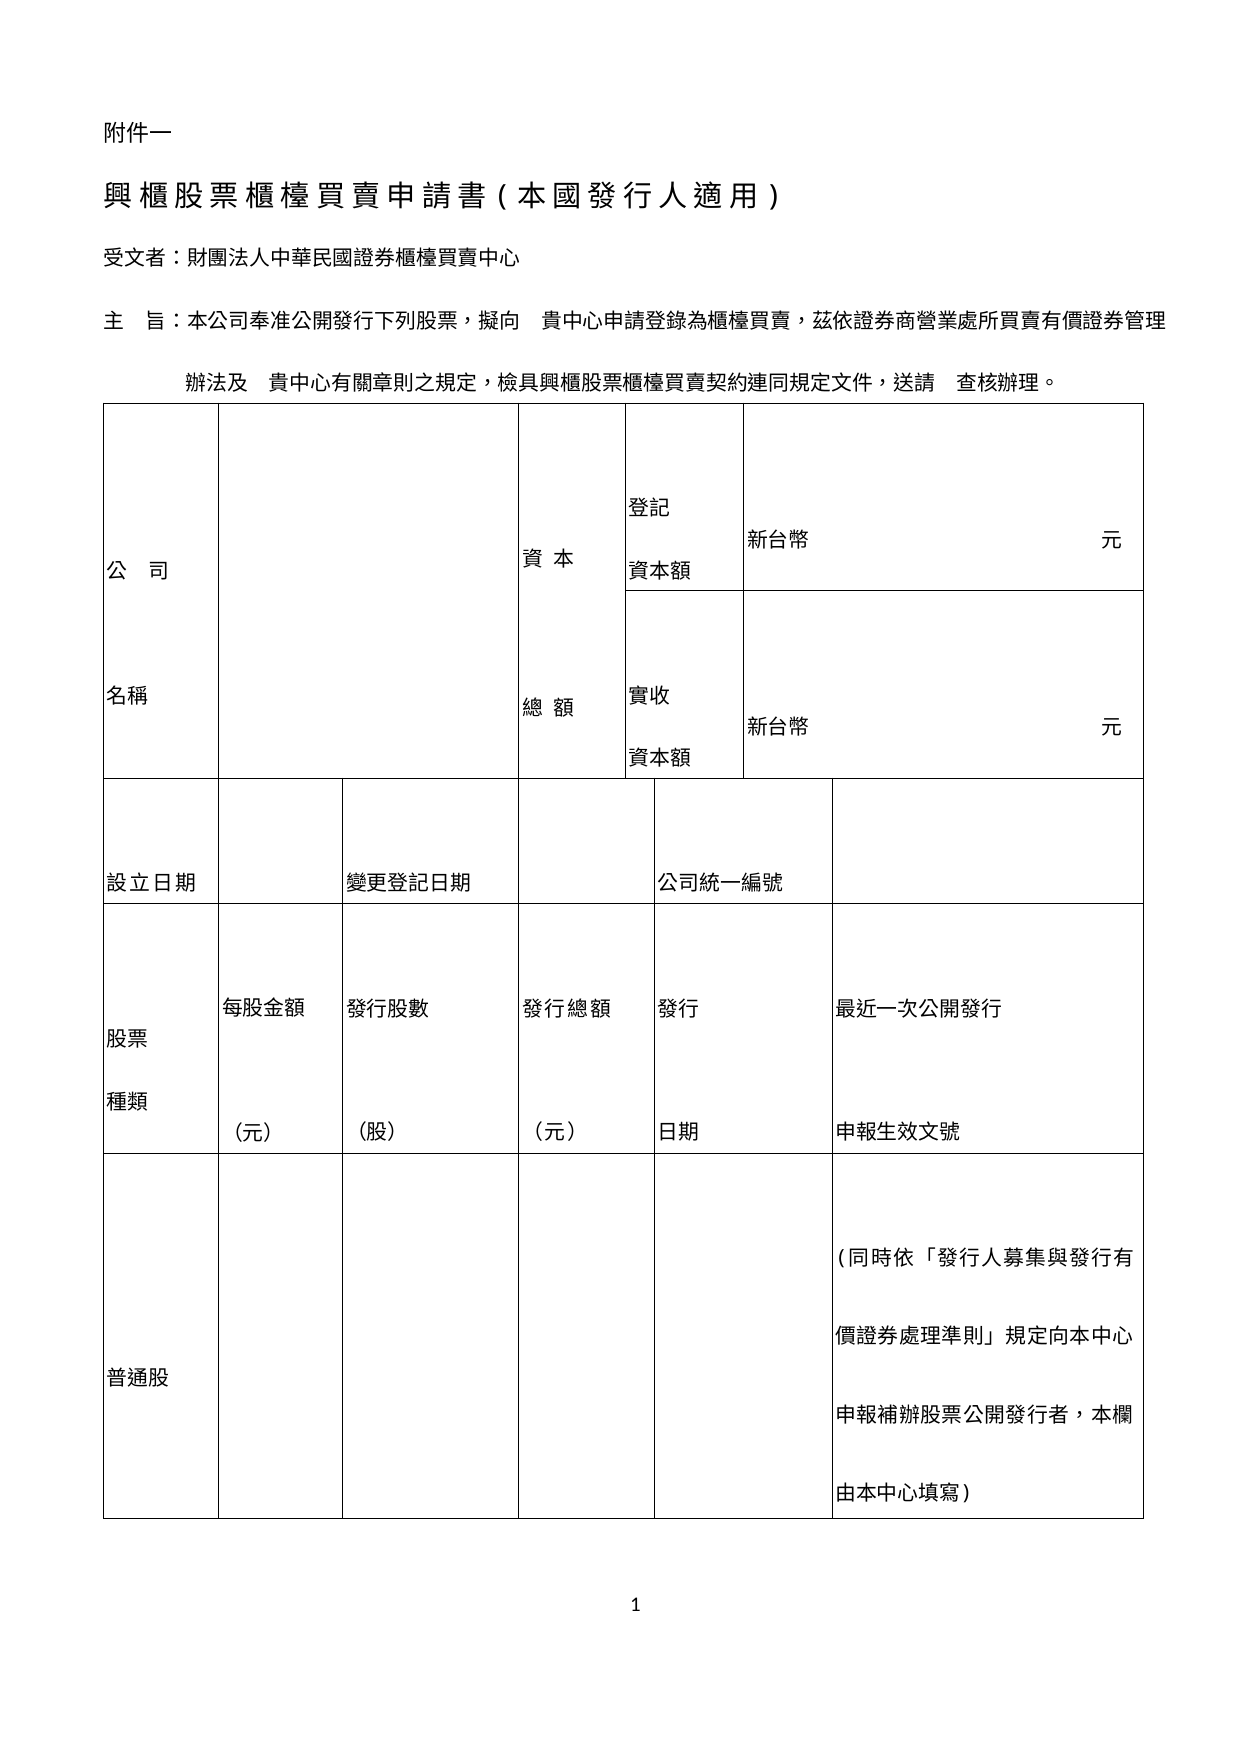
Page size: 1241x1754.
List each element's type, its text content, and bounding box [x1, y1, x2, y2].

table_cell 發行 日期 [655, 904, 832, 1152]
table_cell [519, 1154, 654, 1518]
table_cell [519, 779, 654, 902]
text 受文者：財團法人中華民國證券櫃檯買賣中心 [103, 215, 1167, 277]
table_cell 發行總額 （元） [519, 904, 654, 1152]
table_header 新台幣 元 [744, 404, 1143, 590]
table_header 公 司 名稱 [104, 404, 218, 777]
table_cell 最近一次公開發行 申報生效文號 [833, 904, 1143, 1152]
table_cell 股票 種類 [104, 904, 218, 1152]
text 附件一 [103, 90, 1167, 152]
table_cell 公司統一編號 [655, 779, 832, 902]
table_header 登記 資本額 [626, 404, 743, 590]
table_cell 每股金額 （元） [219, 904, 342, 1152]
table_cell 實收 資本額 [626, 591, 743, 777]
table_cell 普通股 [104, 1154, 218, 1518]
table_cell 設立日期 [104, 779, 218, 902]
text 主 旨：本公司奉准公開發行下列股票，擬向 貴中心申請登錄為櫃檯買賣，茲依證券商營業處所買賣有價證券管理辦法及 貴中心有關章則之規定，檢具興櫃股票櫃檯買賣契約連同規定文件，送請 查核辦理。 [103, 277, 1167, 402]
table_cell [655, 1154, 832, 1518]
table_cell [219, 779, 342, 902]
table_cell 發行股數 （股） [343, 904, 518, 1152]
table_cell [219, 1154, 342, 1518]
table_header [219, 404, 518, 777]
table_cell 新台幣 元 [744, 591, 1143, 777]
text 興櫃股票櫃檯買賣申請書(本國發行人適用) [103, 152, 1167, 215]
table_header 資 本 總 額 [519, 404, 625, 777]
table_cell 變更登記日期 [343, 779, 518, 902]
table_cell [343, 1154, 518, 1518]
table_cell [833, 779, 1143, 902]
table_cell (同時依「發行人募集與發行有價證券處理準則」規定向本中心申報補辦股票公開發行者，本欄由本中心填寫) [833, 1154, 1143, 1518]
